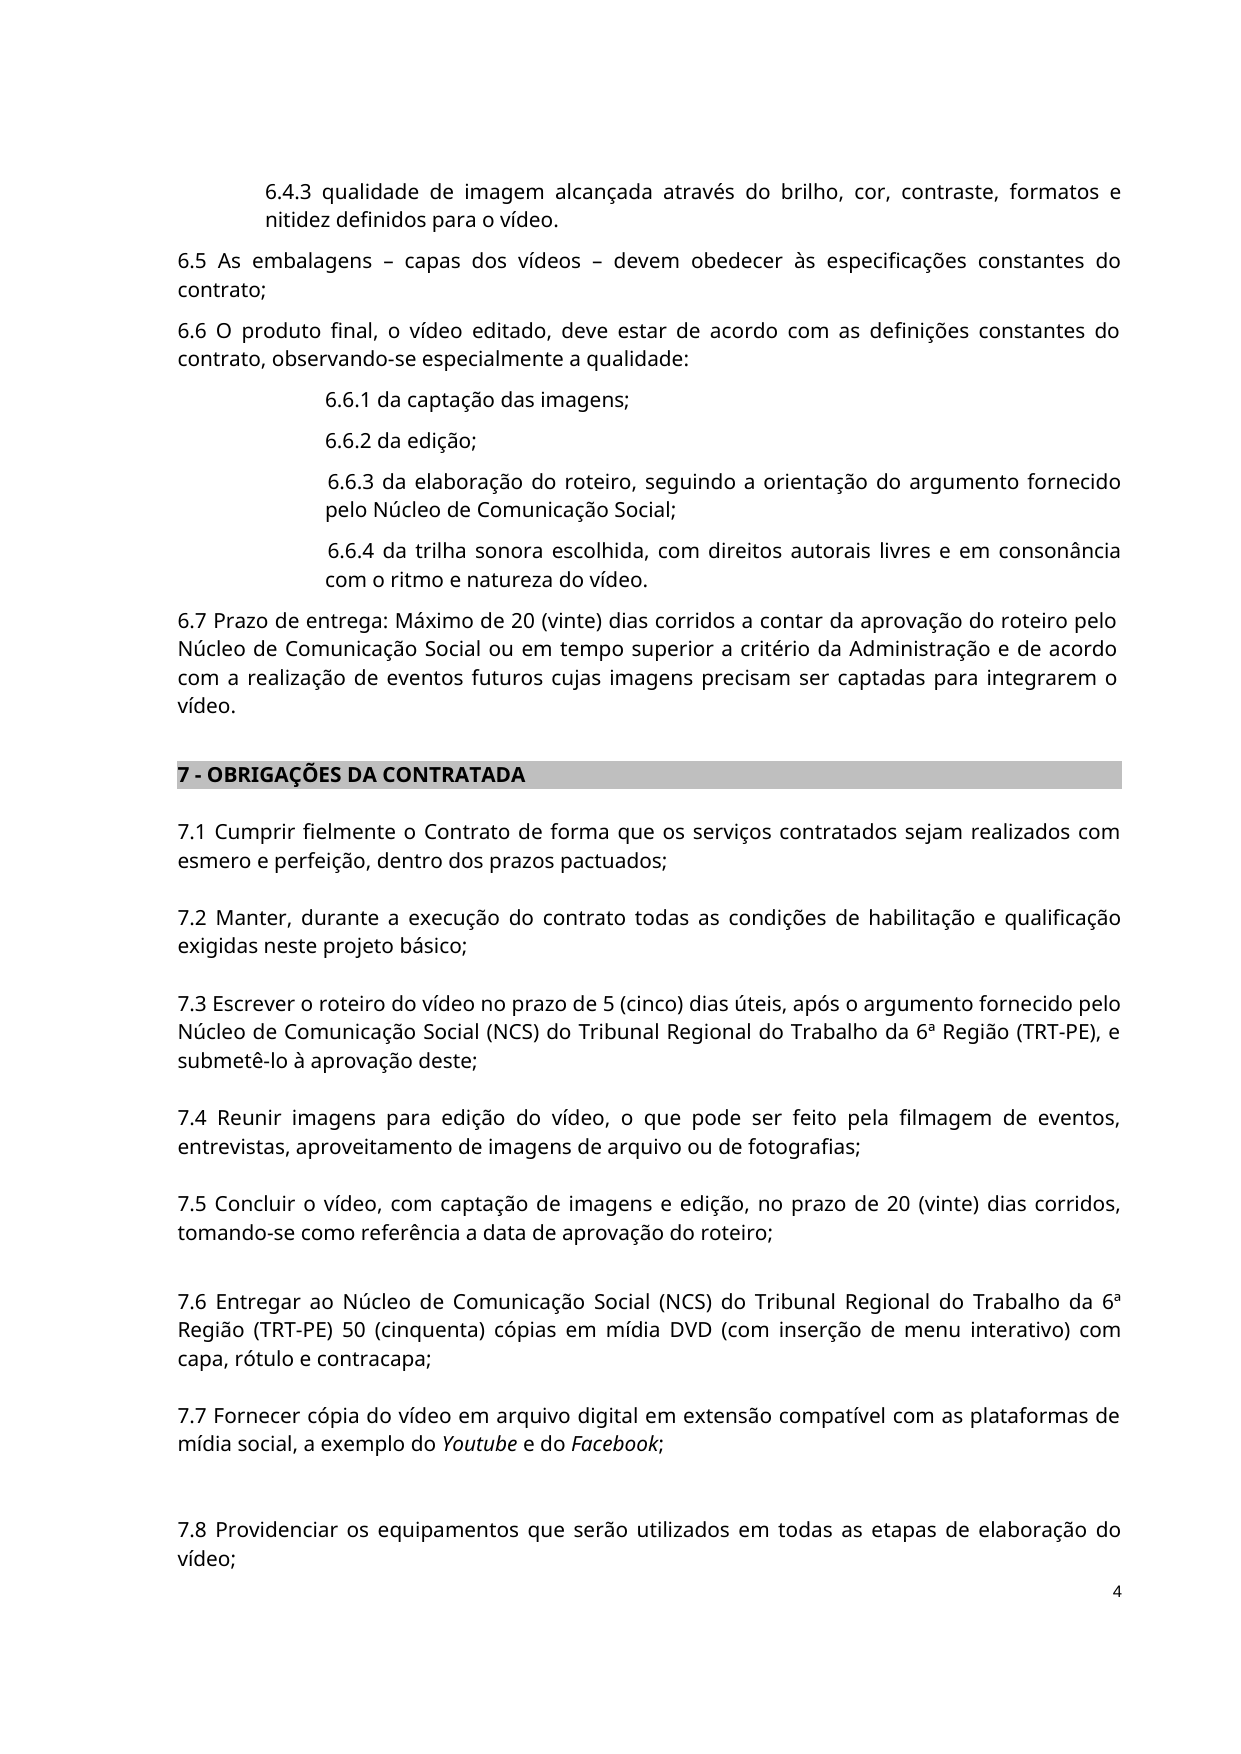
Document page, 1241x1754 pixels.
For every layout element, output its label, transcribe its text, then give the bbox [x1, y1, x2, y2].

text 7.5 Concluir o vídeo, com captação de imagens e edição, no prazo de 20 (vinte) dias corridos, tomando-se como referência a data de aprovação do roteiro; [177, 1189, 1122, 1246]
text 7.3 Escrever o roteiro do vídeo no prazo de 5 (cinco) dias úteis, após o argumento fornecido pelo Núcleo de Comunicação Social (NCS) do Tribunal Regional do Trabalho da 6ª Região (TRT-PE), e submetê-lo à aprovação deste; [177, 989, 1122, 1074]
text 6.6.2 da edição; [177, 426, 1122, 455]
text 7 - OBRIGAÇÕES DA CONTRATADA [177, 761, 1122, 789]
text 6.6.4 da trilha sonora escolhida, com direitos autorais livres e em consonância com o ritmo e natureza do vídeo. [325, 537, 1122, 593]
text 7.1 Cumprir fielmente o Contrato de forma que os serviços contratados sejam realizados com esmero e perfeição, dentro dos prazos pactuados; [177, 817, 1122, 874]
text 6.6.1 da captação das imagens; [177, 385, 1122, 414]
text 7.4 Reunir imagens para edição do vídeo, o que pode ser feito pela filmagem de eventos, entrevistas, aproveitamento de imagens de arquivo ou de fotografias; [177, 1103, 1122, 1160]
text 6.5 As embalagens – capas dos vídeos – devem obedecer às especificações constantes do contrato; [177, 247, 1122, 303]
text 7.6 Entregar ao Núcleo de Comunicação Social (NCS) do Tribunal Regional do Trabalho da 6ª Região (TRT-PE) 50 (cinquenta) cópias em mídia DVD (com inserção de menu interativo) com capa, rótulo e contracapa; [177, 1287, 1122, 1372]
text 6.6.3 da elaboração do roteiro, seguindo a orientação do argumento fornecido pelo Núcleo de Comunicação Social; [325, 467, 1122, 524]
text 7.2 Manter, durante a execução do contrato todas as condições de habilitação e qualificação exigidas neste projeto básico; [177, 903, 1122, 960]
text 6.6 O produto final, o vídeo editado, deve estar de acordo com as definições constantes do contrato, observando-se especialmente a qualidade: [177, 316, 1122, 373]
text 6.4.3 qualidade de imagem alcançada através do brilho, cor, contraste, formatos e nitidez definidos para o vídeo. [265, 177, 1122, 234]
text 7.8 Providenciar os equipamentos que serão utilizados em todas as etapas de elaboração do vídeo; [177, 1515, 1122, 1572]
text 6.7 Prazo de entrega: Máximo de 20 (vinte) dias corridos a contar da aprovação do roteiro pelo Núcleo de Comunicação Social ou em tempo superior a critério da Administração e de acordo com a realização de eventos futuros cujas imagens precisam ser captadas para integrarem o vídeo. [177, 606, 1118, 720]
text 7.7 Fornecer cópia do vídeo em arquivo digital em extensão compatível com as plataformas de mídia social, a exemplo do Youtube e do Facebook; [177, 1401, 1122, 1458]
